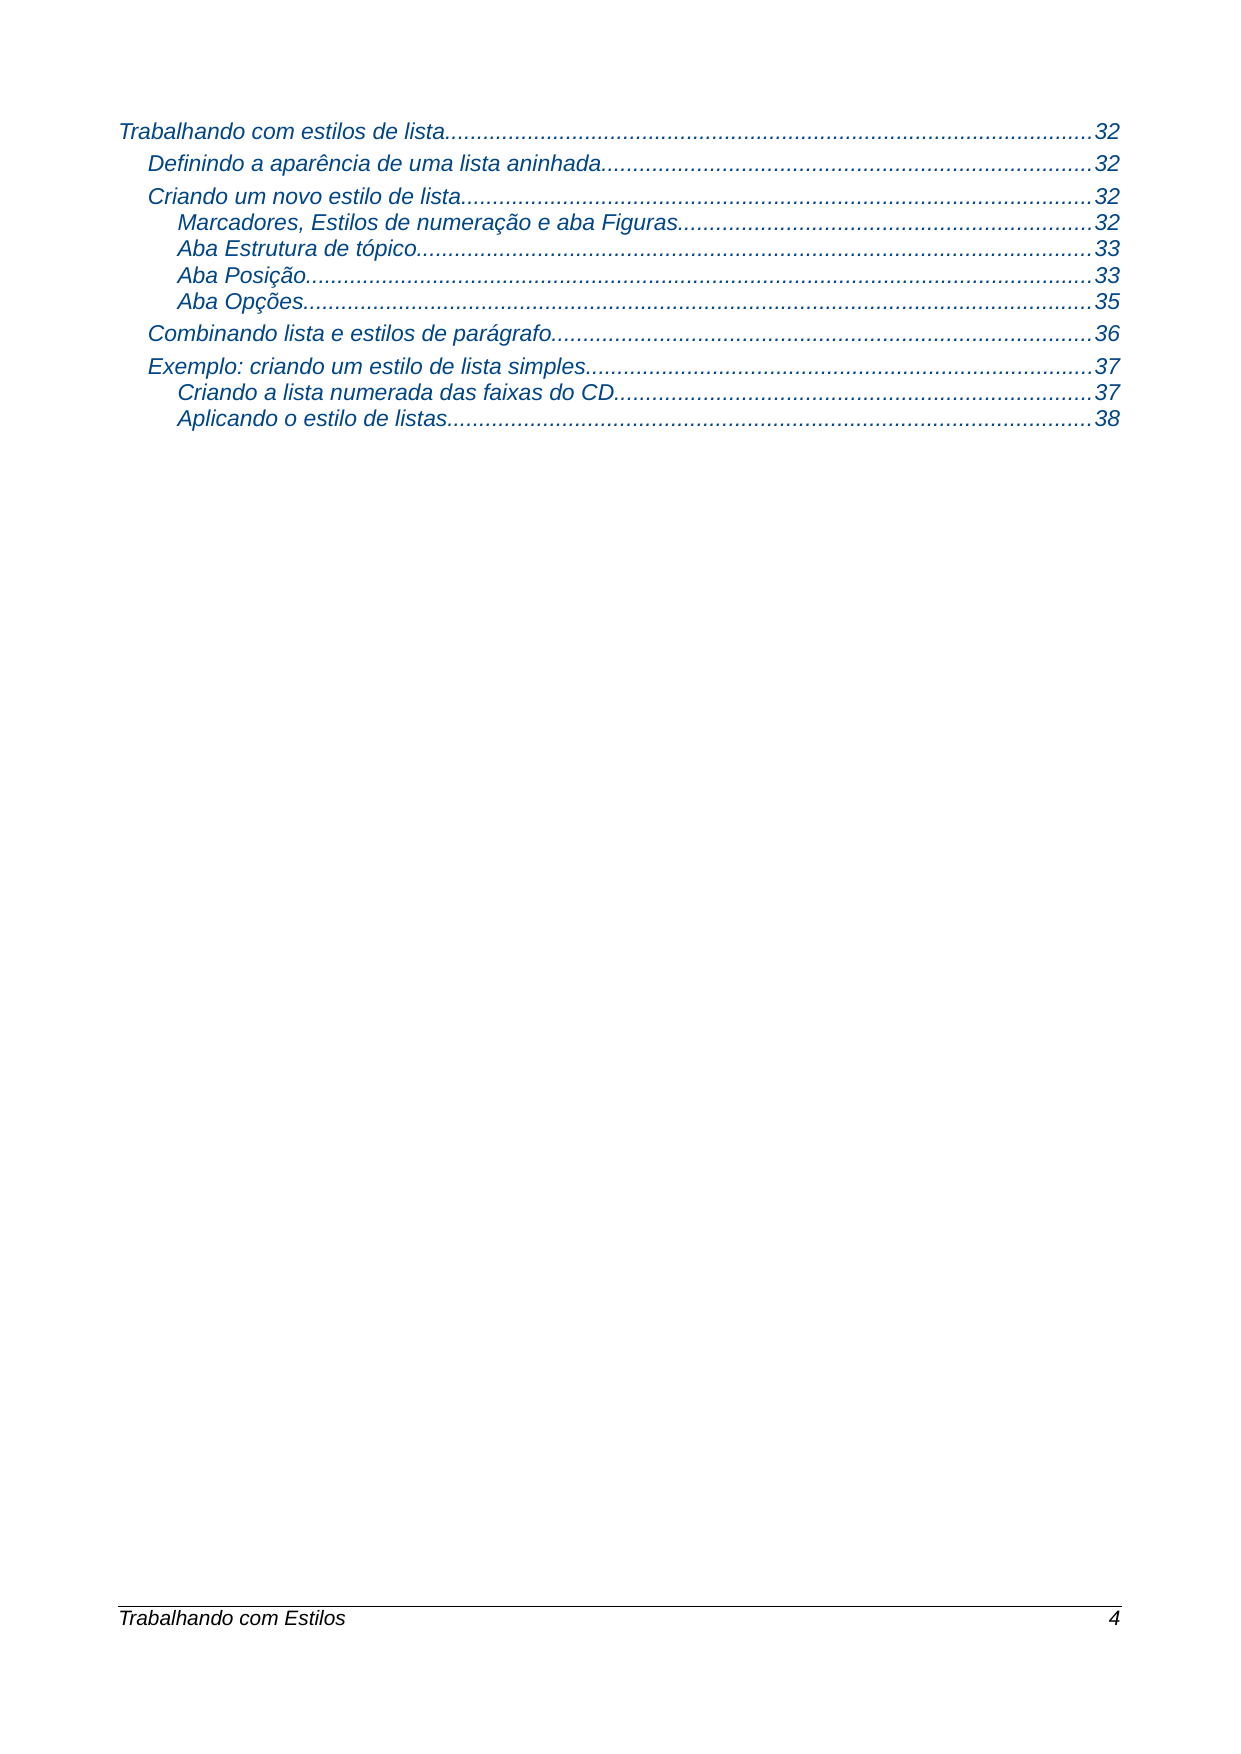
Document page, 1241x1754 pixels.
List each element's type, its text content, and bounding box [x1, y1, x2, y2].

text Criando um novo estilo de lista 32 [148, 183, 1122, 209]
text Marcadores, Estilos de numeração e aba Figuras 32 [177, 209, 1122, 235]
text Aba Estrutura de tópico 33 [177, 235, 1122, 262]
text Aba Posição 33 [177, 262, 1122, 288]
text Definindo a aparência de uma lista aninhada 32 [148, 150, 1122, 177]
text Aplicando o estilo de listas 38 [177, 405, 1122, 432]
text Trabalhando com estilos de lista 32 [118, 118, 1122, 144]
text Combinando lista e estilos de parágrafo 36 [148, 320, 1122, 347]
text Exemplo: criando um estilo de lista simples 37 [148, 353, 1122, 379]
text Criando a lista numerada das faixas do CD 37 [177, 379, 1122, 405]
text Aba Opções 35 [177, 288, 1122, 314]
